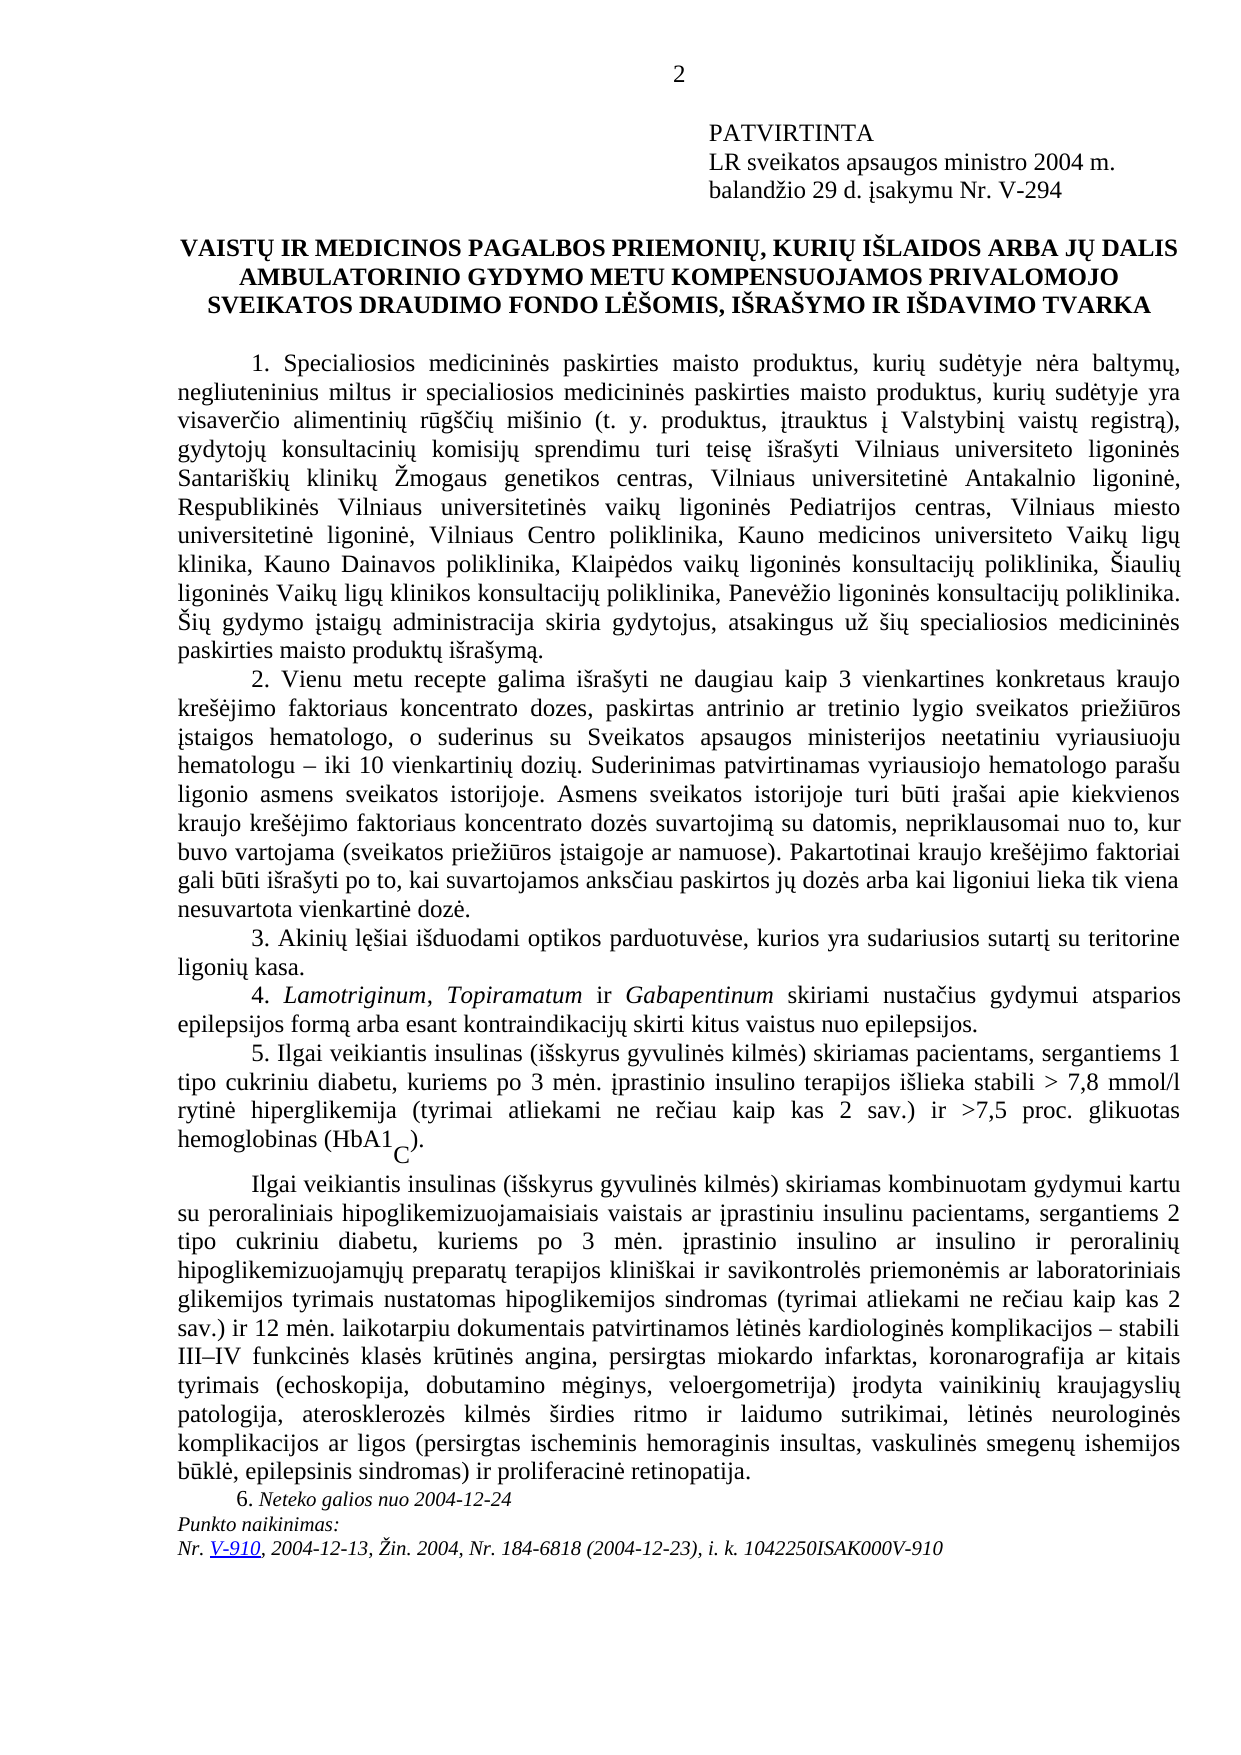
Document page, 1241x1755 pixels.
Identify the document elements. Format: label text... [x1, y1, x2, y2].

text 1. Specialiosios medicininės paskirties maisto produktus, kurių sudėtyje nėra baltymų, negliuteninius miltus ir specialiosios medicininės paskirties maisto produktus, kurių sudėtyje yra visaverčio alimentinių rūgščių mišinio (t. y. produktus, įtrauktus į Valstybinį vaistų registrą), gydytojų konsultacinių komisijų sprendimu turi teisę išrašyti Vilniaus universiteto ligoninės Santariškių klinikų Žmogaus genetikos centras, Vilniaus universitetinė Antakalnio ligoninė, Respublikinės Vilniaus universitetinės vaikų ligoninės Pediatrijos centras, Vilniaus miesto universitetinė ligoninė, Vilniaus Centro poliklinika, Kauno medicinos universiteto Vaikų ligų klinika, Kauno Dainavos poliklinika, Klaipėdos vaikų ligoninės konsultacijų poliklinika, Šiaulių ligoninės Vaikų ligų klinikos konsultacijų poliklinika, Panevėžio ligoninės konsultacijų poliklinika. Šių gydymo įstaigų administracija skiria gydytojus, atsakingus už šių specialiosios medicininės paskirties maisto produktų išrašymą. [177, 348, 1181, 664]
text Ilgai veikiantis insulinas (išskyrus gyvulinės kilmės) skiriamas kombinuotam gydymui kartu su peroraliniais hipoglikemizuojamaisiais vaistais ar įprastiniu insulinu pacientams, sergantiems 2 tipo cukriniu diabetu, kuriems po 3 mėn. įprastinio insulino ar insulino ir peroralinių hipoglikemizuojamųjų preparatų terapijos kliniškai ir savikontrolės priemonėmis ar laboratoriniais glikemijos tyrimais nustatomas hipoglikemijos sindromas (tyrimai atliekami ne rečiau kaip kas 2 sav.) ir 12 mėn. laikotarpiu dokumentais patvirtinamos lėtinės kardiologinės komplikacijos – stabili III–IV funkcinės klasės krūtinės angina, persirgtas miokardo infarktas, koronarografija ar kitais tyrimais (echoskopija, dobutamino mėginys, veloergometrija) įrodyta vainikinių kraujagyslių patologija, aterosklerozės kilmės širdies ritmo ir laidumo sutrikimai, lėtinės neurologinės komplikacijos ar ligos (persirgtas ischeminis hemoraginis insultas, vaskulinės smegenų ishemijos būklė, epilepsinis sindromas) ir proliferacinė retinopatija. [177, 1169, 1181, 1485]
text VAISTŲ IR MEDICINOS PAGALBOS PRIEMONIŲ, KURIŲ IŠLAIDOS ARBA JŲ DALIS [177, 233, 1181, 262]
text 6. Neteko galios nuo 2004-12-24 [177, 1485, 1181, 1511]
text balandžio 29 d. įsakymu Nr. V-294 [177, 176, 1181, 204]
text LR sveikatos apsaugos ministro 2004 m. [177, 147, 1181, 176]
text Nr. V-910, 2004-12-13, Žin. 2004, Nr. 184-6818 (2004-12-23), i. k. 1042250ISAK000V-910 [177, 1536, 1181, 1559]
text 3. Akinių lęšiai išduodami optikos parduotuvėse, kurios yra sudariusios sutartį su teritorine ligonių kasa. [177, 923, 1181, 981]
text AMBULATORINIO GYDYMO METU KOMPENSUOJAMOS PRIVALOMOJO SVEIKATOS DRAUDIMO FONDO LĖŠOMIS, IŠRAŠYMO IR IŠDAVIMO TVARKA [177, 262, 1181, 319]
text 4. Lamotriginum, Topiramatum ir Gabapentinum skiriami nustačius gydymui atsparios epilepsijos formą arba esant kontraindikacijų skirti kitus vaistus nuo epilepsijos. [177, 981, 1181, 1038]
text Punkto naikinimas: [177, 1511, 1181, 1536]
text 5. Ilgai veikiantis insulinas (išskyrus gyvulinės kilmės) skiriamas pacientams, sergantiems 1 tipo cukriniu diabetu, kuriems po 3 mėn. įprastinio insulino terapijos išlieka stabili > 7,8 mmol/l rytinė hiperglikemija (tyrimai atliekami ne rečiau kaip kas 2 sav.) ir >7,5 proc. glikuotas hemoglobinas (HbA1C). [177, 1038, 1181, 1169]
text 2. Vienu metu recepte galima išrašyti ne daugiau kaip 3 vienkartines konkretaus kraujo krešėjimo faktoriaus koncentrato dozes, paskirtas antrinio ar tretinio lygio sveikatos priežiūros įstaigos hematologo, o suderinus su Sveikatos apsaugos ministerijos neetatiniu vyriausiuoju hematologu – iki 10 vienkartinių dozių. Suderinimas patvirtinamas vyriausiojo hematologo parašu ligonio asmens sveikatos istorijoje. Asmens sveikatos istorijoje turi būti įrašai apie kiekvienos kraujo krešėjimo faktoriaus koncentrato dozės suvartojimą su datomis, nepriklausomai nuo to, kur buvo vartojama (sveikatos priežiūros įstaigoje ar namuose). Pakartotinai kraujo krešėjimo faktoriai gali būti išrašyti po to, kai suvartojamos anksčiau paskirtos jų dozės arba kai ligoniui lieka tik viena nesuvartota vienkartinė dozė. [177, 664, 1181, 923]
text PATVIRTINTA [709, 118, 1181, 147]
